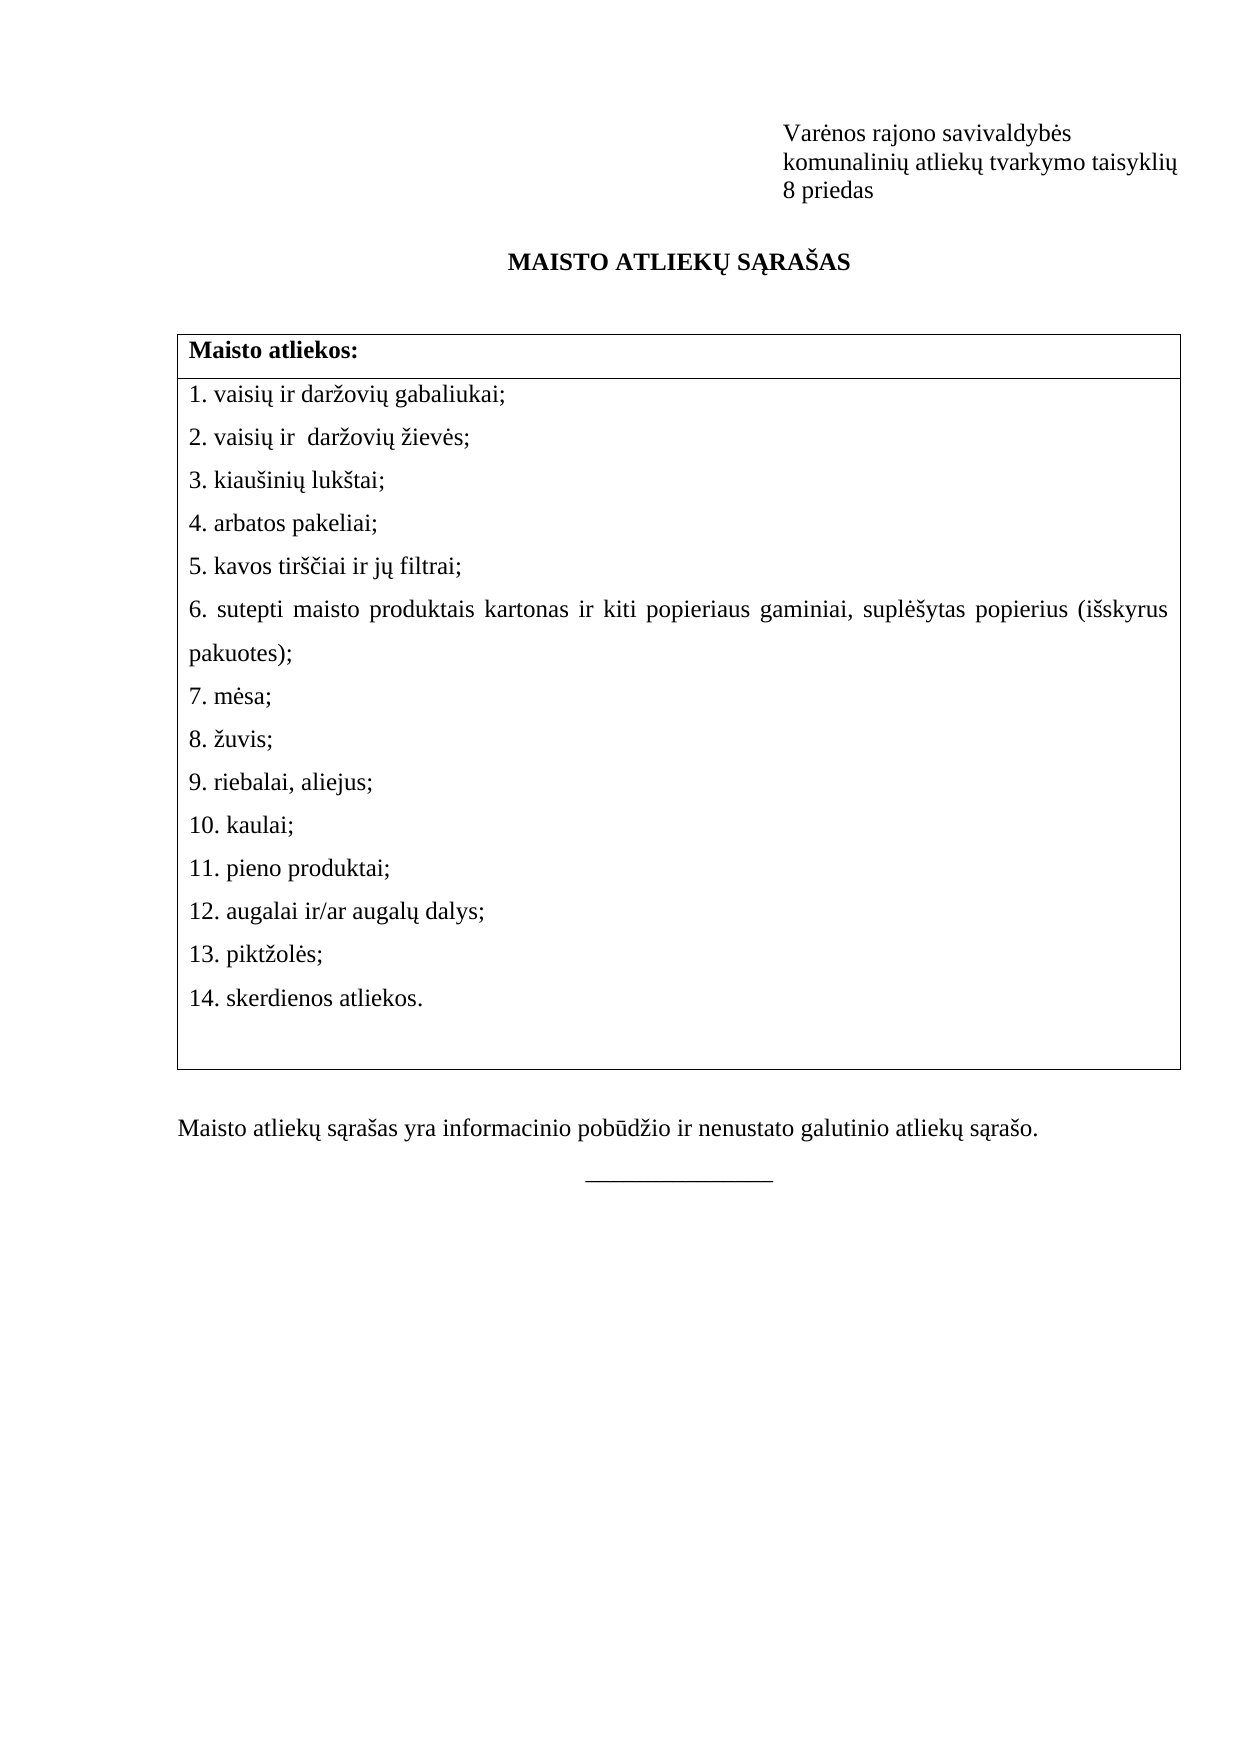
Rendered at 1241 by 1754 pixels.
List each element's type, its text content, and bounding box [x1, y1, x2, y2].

text Maisto atliekų sąrašas yra informacinio pobūdžio ir nenustato galutinio atliekų sąrašo. [177, 1113, 1181, 1142]
table_header Maisto atliekos: [178, 335, 1180, 378]
text 8 priedas [783, 176, 1181, 204]
text Varėnos rajono savivaldybės [783, 118, 1181, 147]
text komunalinių atliekų tvarkymo taisyklių [783, 147, 1181, 176]
table_cell 1. vaisių ir daržovių gabaliukai; 2. vaisių ir daržovių žievės; 3. kiaušinių lukštai; 4. arbatos pakeliai; 5. kavos tirščiai ir jų filtrai; 6. sutepti maisto produktais kartonas ir kiti popieriaus gaminiai, suplėšytas popierius (išskyrus pakuotes); 7. mėsa; 8. žuvis; 9. riebalai, aliejus; 10. kaulai; 11. pieno produktai; 12. augalai ir/ar augalų dalys; 13. piktžolės; 14. skerdienos atliekos. [178, 379, 1180, 1069]
text MAISTO ATLIEKŲ SĄRAŠAS [177, 247, 1181, 276]
text _______________ [177, 1156, 1181, 1185]
